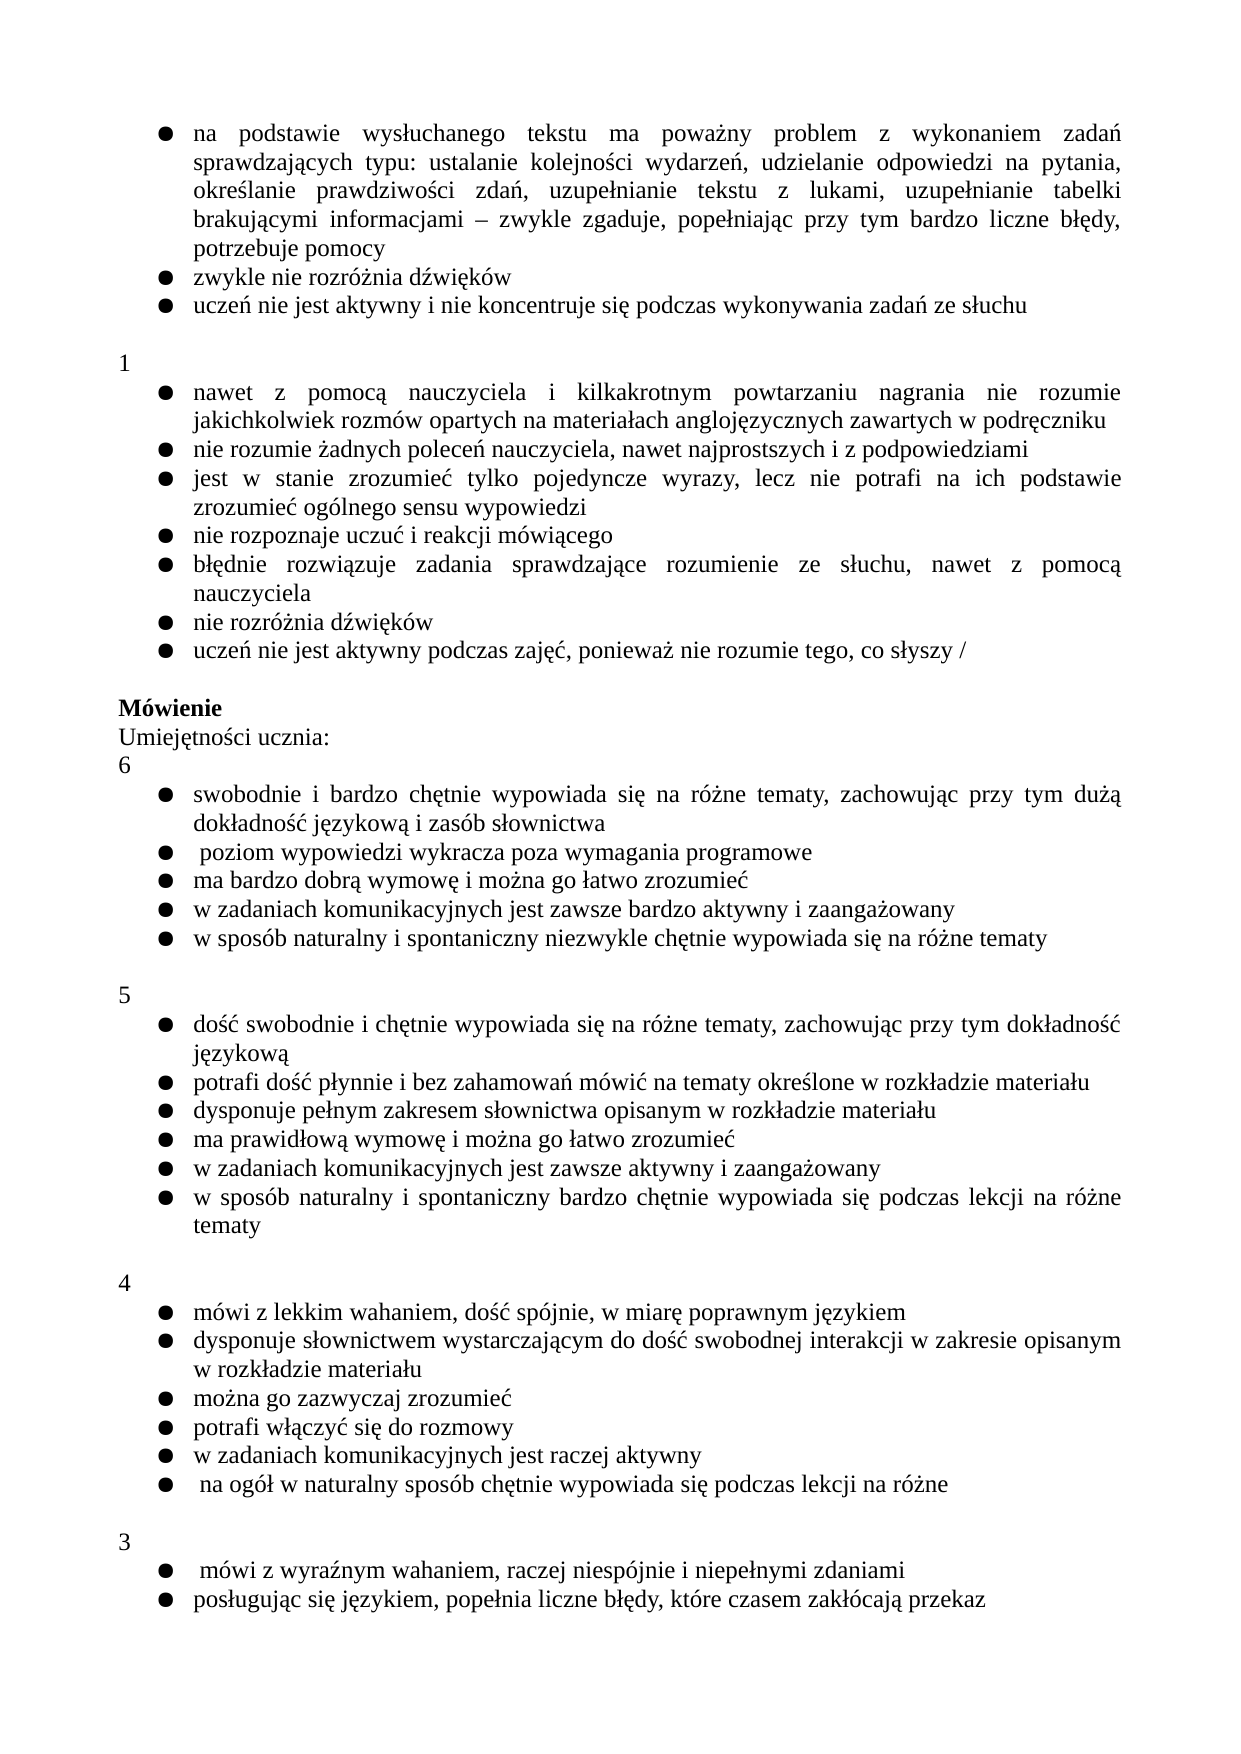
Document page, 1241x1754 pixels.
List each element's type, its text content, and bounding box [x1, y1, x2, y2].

list poziom wypowiedzi wykracza poza wymagania programowe [156, 837, 1122, 866]
text 4 [118, 1268, 1122, 1297]
list swobodnie i bardzo chętnie wypowiada się na różne tematy, zachowując przy tym dużą dokładność językową i zasób słownictwa [156, 779, 1122, 837]
list dysponuje pełnym zakresem słownictwa opisanym w rozkładzie materiału [156, 1096, 1122, 1124]
list posługując się językiem, popełnia liczne błędy, które czasem zakłócają przekaz [156, 1584, 1122, 1613]
list w zadaniach komunikacyjnych jest zawsze bardzo aktywny i zaangażowany [156, 894, 1122, 923]
text 3 [118, 1527, 1122, 1556]
list dość swobodnie i chętnie wypowiada się na różne tematy, zachowując przy tym dokładność językową [156, 1009, 1122, 1067]
text 6 [118, 751, 1122, 779]
list w sposób naturalny i spontaniczny bardzo chętnie wypowiada się podczas lekcji na różne tematy [156, 1182, 1122, 1239]
list mówi z lekkim wahaniem, dość spójnie, w miarę poprawnym językiem [156, 1297, 1122, 1326]
list dysponuje słownictwem wystarczającym do dość swobodnej interakcji w zakresie opisanym w rozkładzie materiału [156, 1326, 1122, 1383]
list w zadaniach komunikacyjnych jest zawsze aktywny i zaangażowany [156, 1153, 1122, 1182]
list na ogół w naturalny sposób chętnie wypowiada się podczas lekcji na różne [156, 1469, 1122, 1498]
text 5 [118, 981, 1122, 1009]
list na podstawie wysłuchanego tekstu ma poważny problem z wykonaniem zadań sprawdzających typu: ustalanie kolejności wydarzeń, udzielanie odpowiedzi na pytania, określanie prawdziwości zdań, uzupełnianie tekstu z lukami, uzupełnianie tabelki brakującymi informacjami – zwykle zgaduje, popełniając przy tym bardzo liczne błędy, potrzebuje pomocy [156, 118, 1122, 262]
list potrafi dość płynnie i bez zahamowań mówić na tematy określone w rozkładzie materiału [156, 1067, 1122, 1096]
list uczeń nie jest aktywny podczas zajęć, ponieważ nie rozumie tego, co słyszy / [156, 636, 1122, 664]
list błędnie rozwiązuje zadania sprawdzające rozumienie ze słuchu, nawet z pomocą nauczyciela [156, 549, 1122, 607]
list potrafi włączyć się do rozmowy [156, 1412, 1122, 1441]
list mówi z wyraźnym wahaniem, raczej niespójnie i niepełnymi zdaniami [156, 1556, 1122, 1584]
list ma prawidłową wymowę i można go łatwo zrozumieć [156, 1124, 1122, 1153]
list uczeń nie jest aktywny i nie koncentruje się podczas wykonywania zadań ze słuchu [156, 291, 1122, 319]
list nie rozróżnia dźwięków [156, 607, 1122, 636]
list w sposób naturalny i spontaniczny niezwykle chętnie wypowiada się na różne tematy [156, 923, 1122, 952]
text Mówienie [118, 693, 1122, 722]
list nie rozumie żadnych poleceń nauczyciela, nawet najprostszych i z podpowiedziami [156, 434, 1122, 463]
list jest w stanie zrozumieć tylko pojedyncze wyrazy, lecz nie potrafi na ich podstawie zrozumieć ogólnego sensu wypowiedzi [156, 463, 1122, 521]
text 1 [118, 348, 1122, 377]
list ma bardzo dobrą wymowę i można go łatwo zrozumieć [156, 866, 1122, 894]
list w zadaniach komunikacyjnych jest raczej aktywny [156, 1441, 1122, 1469]
text Umiejętności ucznia: [118, 722, 1122, 751]
list zwykle nie rozróżnia dźwięków [156, 262, 1122, 291]
list nie rozpoznaje uczuć i reakcji mówiącego [156, 521, 1122, 549]
list można go zazwyczaj zrozumieć [156, 1383, 1122, 1412]
list nawet z pomocą nauczyciela i kilkakrotnym powtarzaniu nagrania nie rozumie jakichkolwiek rozmów opartych na materiałach anglojęzycznych zawartych w podręczniku [156, 377, 1122, 434]
